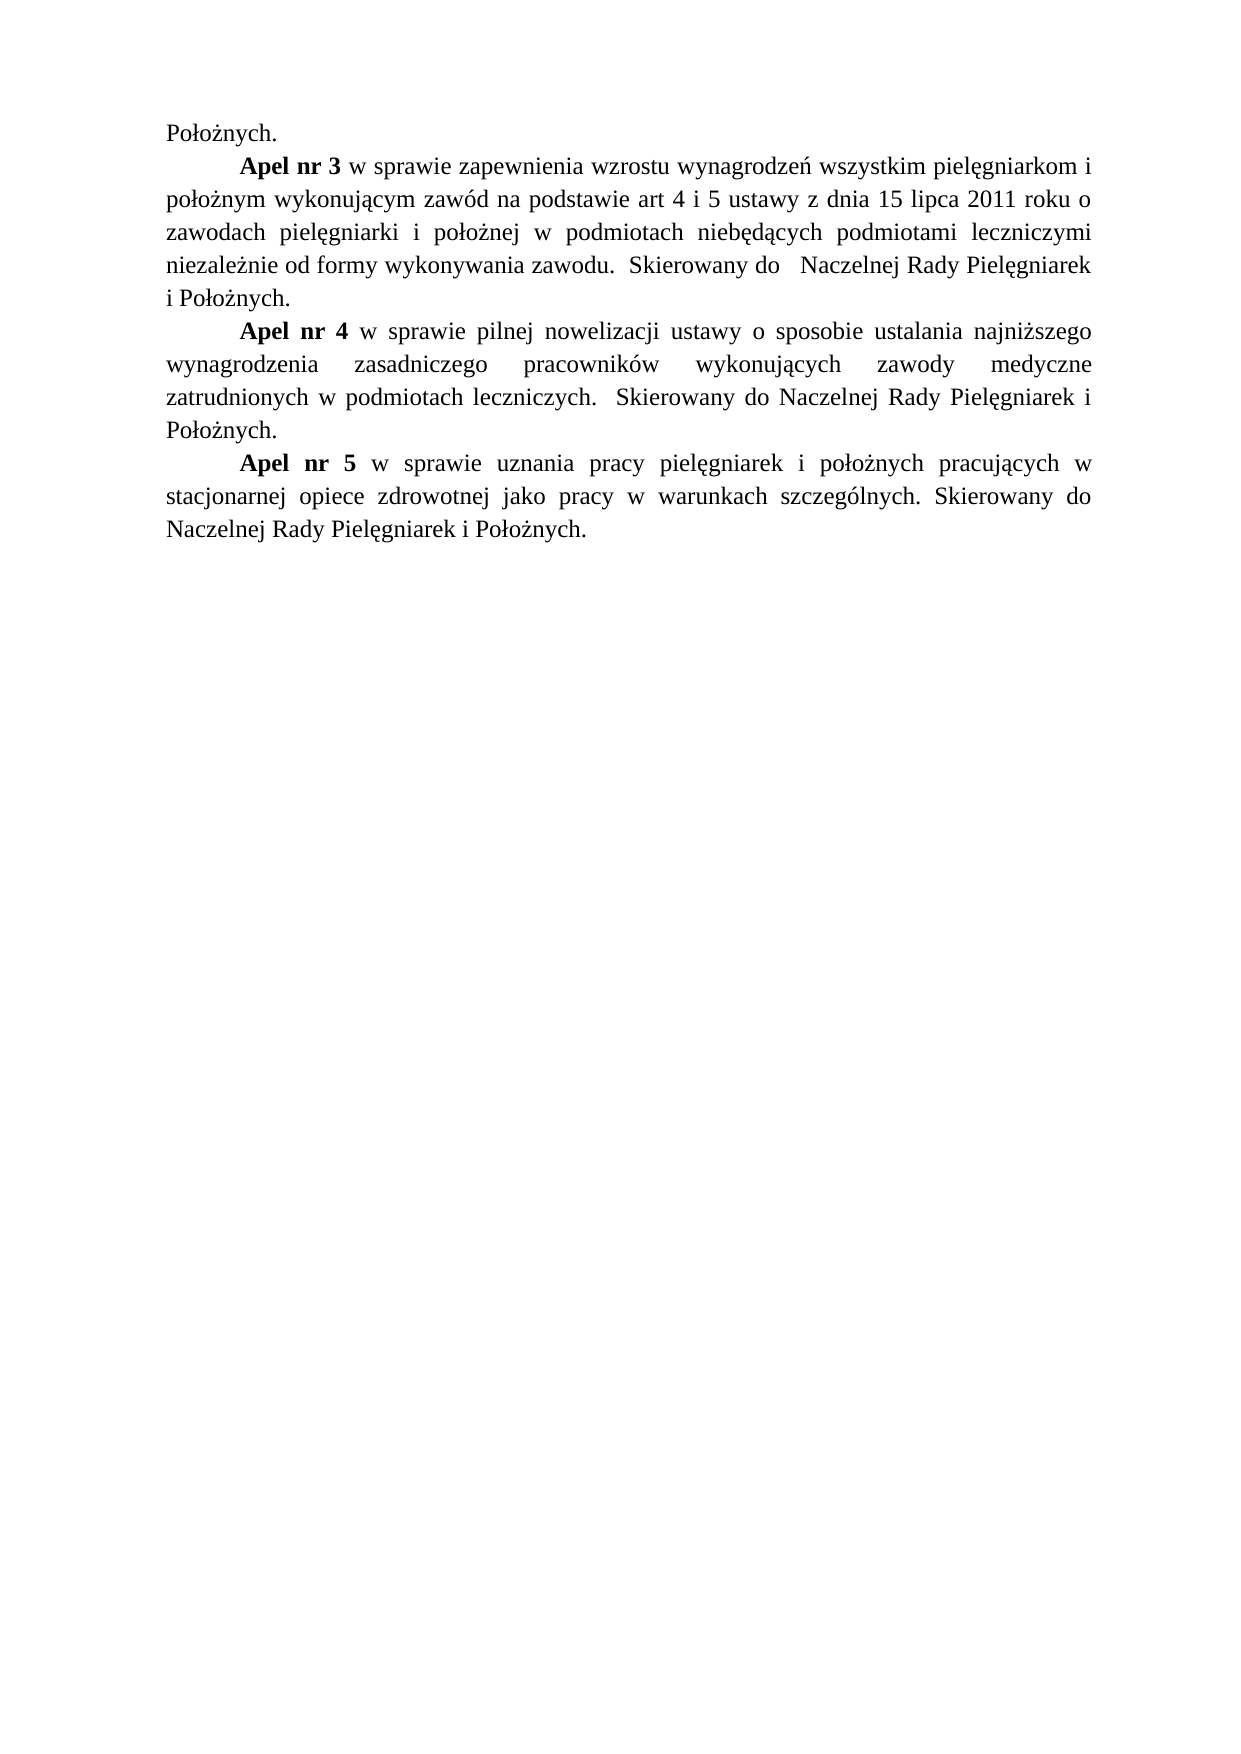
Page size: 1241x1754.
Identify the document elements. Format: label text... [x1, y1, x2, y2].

text Apel nr 5 w sprawie uznania pracy pielęgniarek i położnych pracujących w stacjonarnej opiece zdrowotnej jako pracy w warunkach szczególnych. Skierowany do Naczelnej Rady Pielęgniarek i Położnych. [166, 448, 1093, 543]
text Położnych. [166, 118, 1093, 147]
text Apel nr 4 w sprawie pilnej nowelizacji ustawy o sposobie ustalania najniższego wynagrodzenia zasadniczego pracowników wykonujących zawody medyczne zatrudnionych w podmiotach leczniczych. Skierowany do Naczelnej Rady Pielęgniarek i Położnych. [166, 316, 1093, 444]
text Apel nr 3 w sprawie zapewnienia wzrostu wynagrodzeń wszystkim pielęgniarkom i położnym wykonującym zawód na podstawie art 4 i 5 ustawy z dnia 15 lipca 2011 roku o zawodach pielęgniarki i położnej w podmiotach niebędących podmiotami leczniczymi niezależnie od formy wykonywania zawodu. Skierowany do Naczelnej Rady Pielęgniarek i Położnych. [166, 151, 1093, 312]
